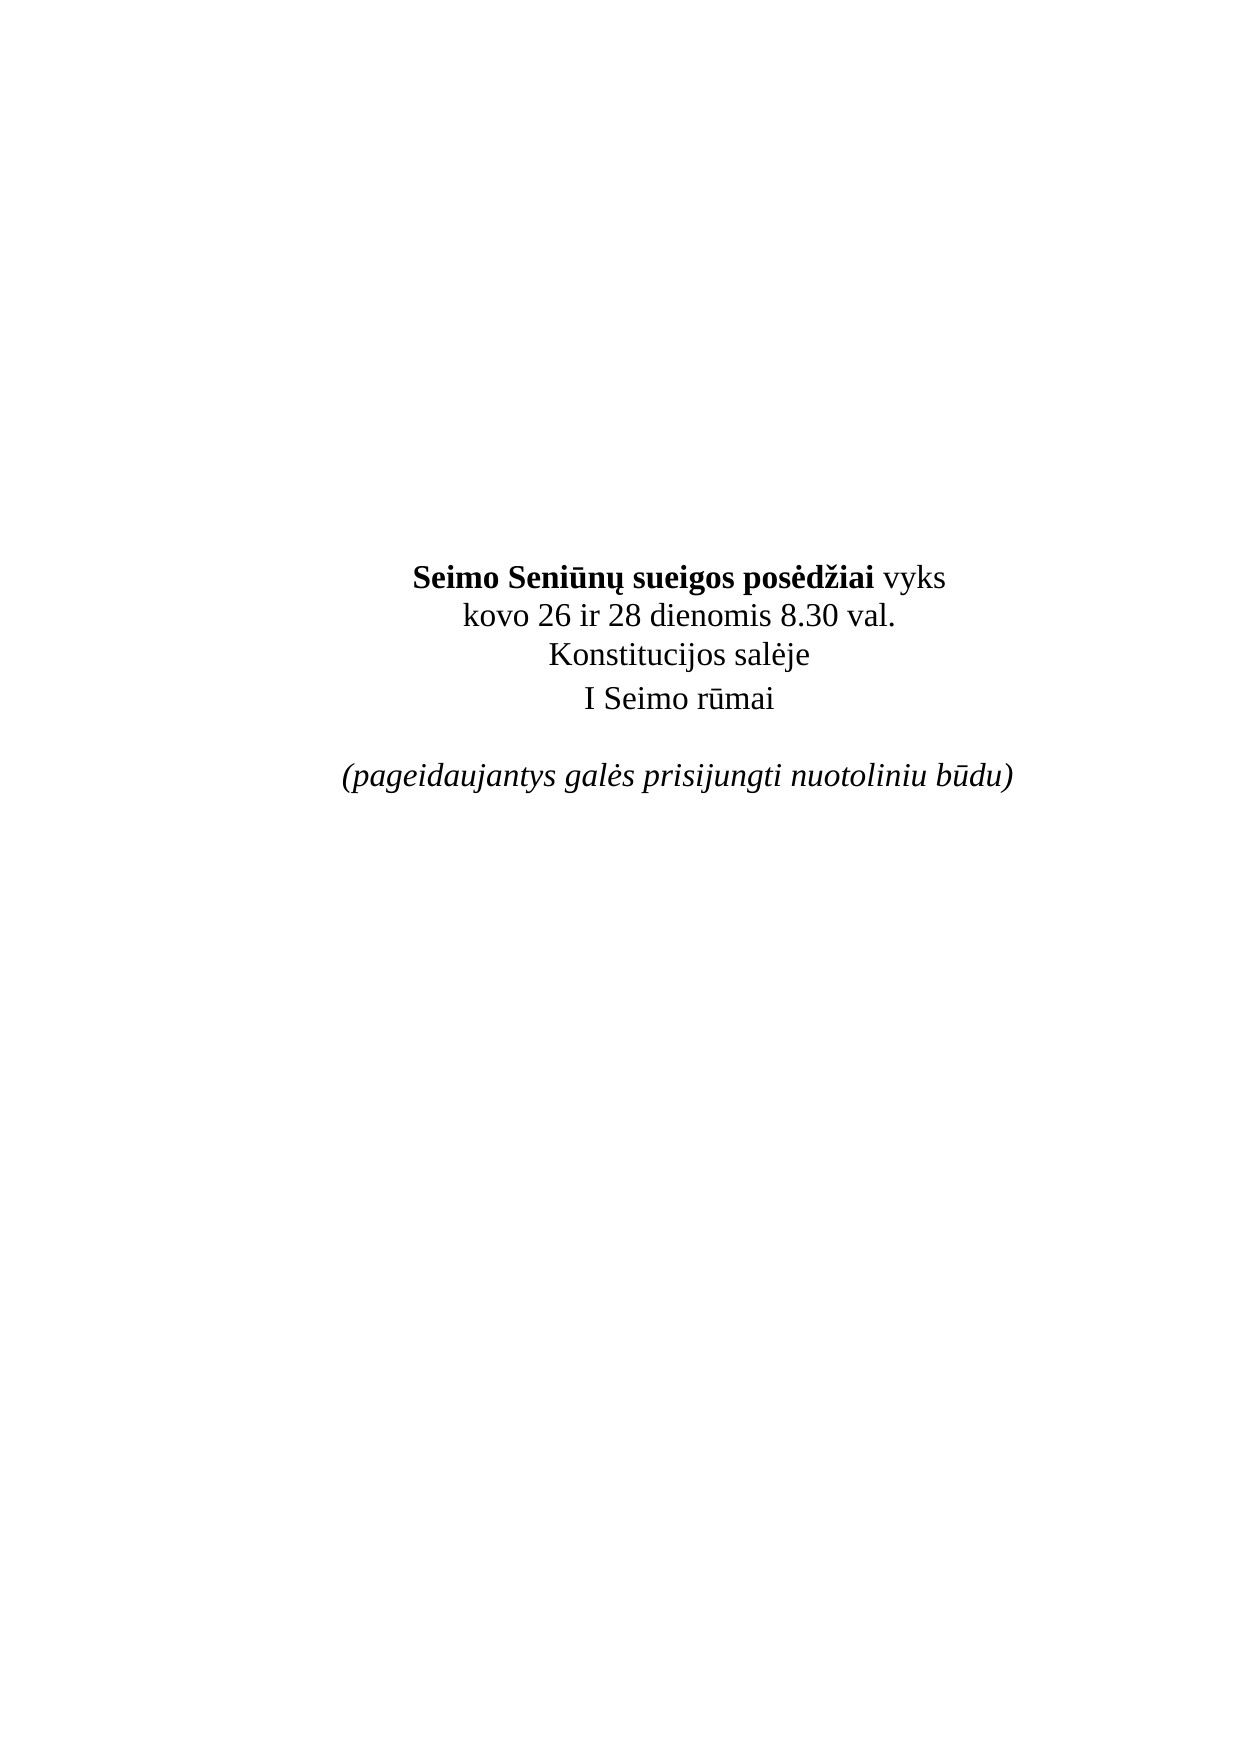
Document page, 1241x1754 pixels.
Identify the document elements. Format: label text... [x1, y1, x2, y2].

text (pageidaujantys galės prisijungti nuotoliniu būdu) [177, 755, 1181, 793]
text I Seimo rūmai [177, 678, 1181, 716]
text Seimo Seniūnų sueigos posėdžiai vyks kovo 26 ir 28 dienomis 8.30 val. [177, 557, 1181, 634]
text Konstitucijos salėje [177, 634, 1181, 672]
